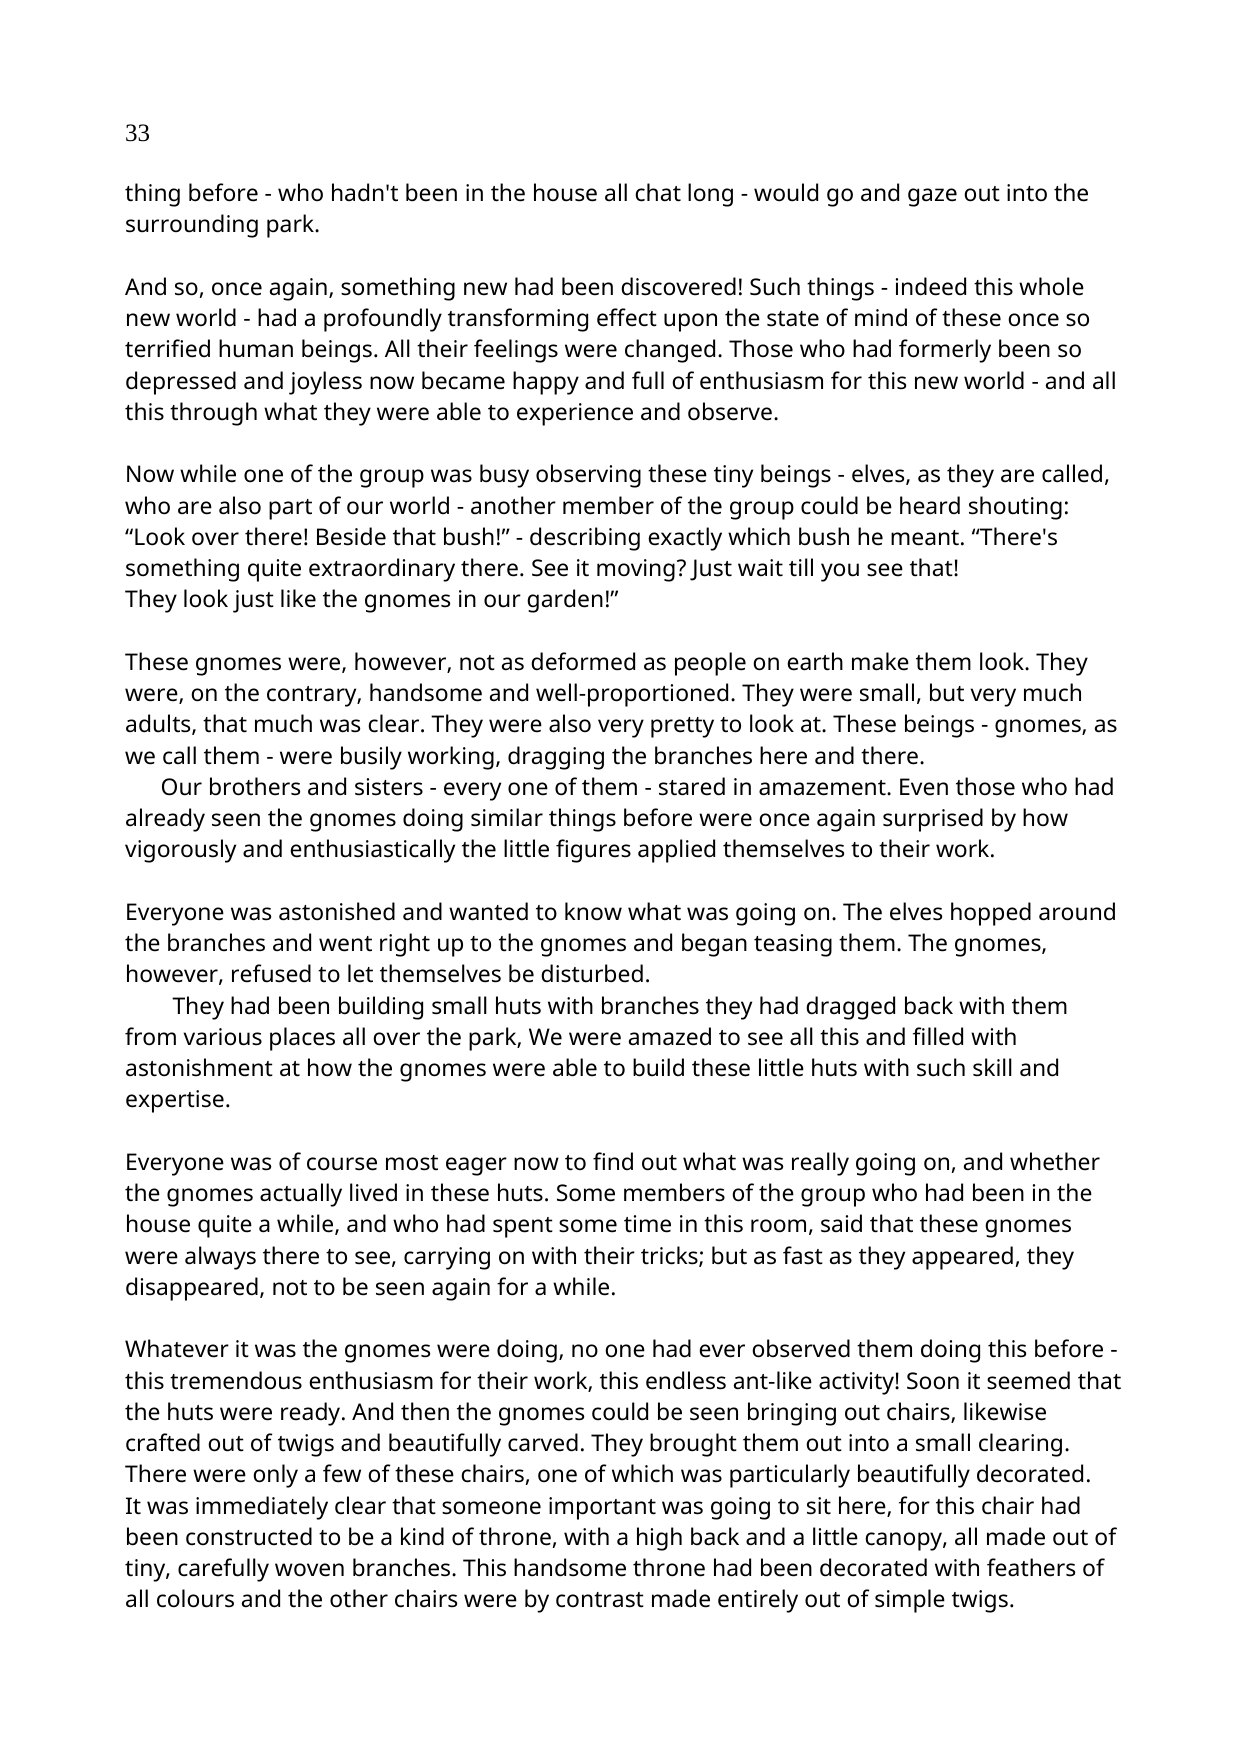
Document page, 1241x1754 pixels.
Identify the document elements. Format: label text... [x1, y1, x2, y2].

text thing before - who hadn't been in the house all chat long - would go and gaze out into the surrounding park. [125, 177, 1123, 239]
text They had been building small huts with branches they had dragged back with them from various places all over the park, We were amazed to see all this and filled with astonishment at how the gnomes were able to build these little huts with such skill and expertise. [125, 989, 1123, 1114]
text Everyone was astonished and wanted to know what was going on. The elves hopped around the branches and went right up to the gnomes and began teasing them. The gnomes, however, refused to let themselves be disturbed. [125, 896, 1123, 989]
text And so, once again, something new had been discovered! Such things - indeed this whole new world - had a profoundly transforming effect upon the state of mind of these once so terrified human beings. All their feelings were changed. Those who had formerly been so depressed and joyless now became happy and full of enthusiasm for this new world - and all this through what they were able to experience and observe. [125, 271, 1123, 427]
text Whatever it was the gnomes were doing, no one had ever observed them doing this before - this tremendous enthusiasm for their work, this endless ant-like activity! Soon it seemed that the huts were ready. And then the gnomes could be seen bringing out chairs, likewise crafted out of twigs and beautifully carved. They brought them out into a small clearing. There were only a few of these chairs, one of which was particularly beautifully decorated. [125, 1333, 1123, 1489]
text Now while one of the group was busy observing these tiny beings - elves, as they are called, who are also part of our world - another member of the group could be heard shouting: “Look over there! Beside that bush!” - describing exactly which bush he meant. “There's something quite extraordinary there. See it moving? Just wait till you see that! [125, 458, 1123, 583]
text Our brothers and sisters - every one of them - stared in amazement. Even those who had already seen the gnomes doing similar things before were once again surprised by how vigorously and enthusiastically the little figures applied themselves to their work. [125, 771, 1123, 864]
text Everyone was of course most eager now to find out what was really going on, and whether the gnomes actually lived in these huts. Some members of the group who had been in the house quite a while, and who had spent some time in this room, said that these gnomes were always there to see, carrying on with their tricks; but as fast as they appeared, they disappeared, not to be seen again for a while. [125, 1146, 1123, 1302]
text These gnomes were, however, not as deformed as people on earth make them look. They were, on the contrary, handsome and well-proportioned. They were small, but very much adults, that much was clear. They were also very pretty to look at. These beings - gnomes, as we call them - were busily working, dragging the branches here and there. [125, 646, 1123, 771]
text It was immediately clear that someone important was going to sit here, for this chair had been constructed to be a kind of throne, with a high back and a little canopy, all made out of tiny, carefully woven branches. This handsome throne had been decorated with feathers of all colours and the other chairs were by contrast made entirely out of simple twigs. [125, 1489, 1123, 1614]
text They look just like the gnomes in our garden!” [125, 583, 1123, 614]
